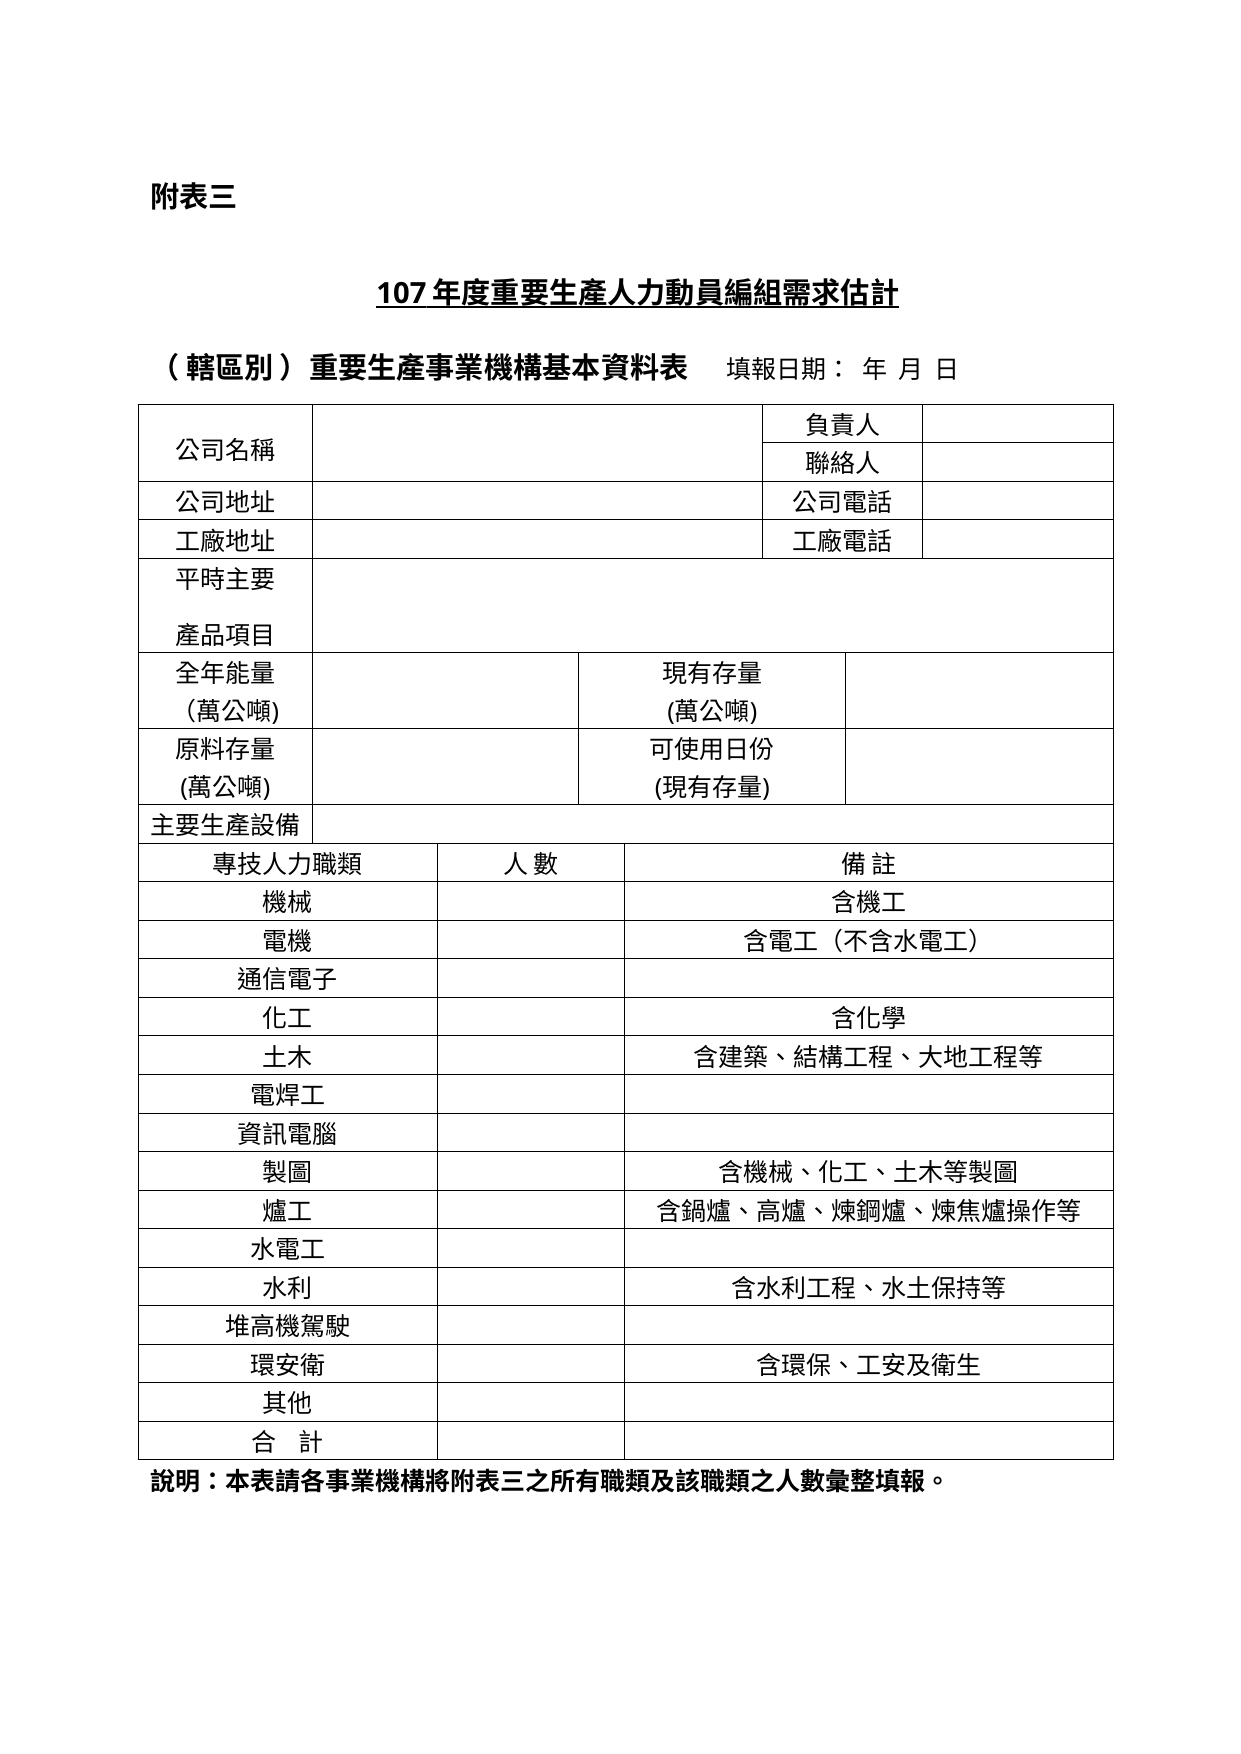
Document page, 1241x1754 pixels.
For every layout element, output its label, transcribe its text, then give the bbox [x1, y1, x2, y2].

table_cell [923, 443, 1113, 481]
table_cell [438, 1152, 624, 1189]
table_cell 其他 [139, 1383, 437, 1421]
table_cell [313, 805, 1113, 843]
table_cell 平時主要 產品項目 [139, 559, 312, 652]
table_cell 通信電子 [139, 959, 437, 997]
table_cell [438, 1306, 624, 1344]
text 107年度重要生產人力動員編組需求估計 [150, 254, 1125, 329]
table_cell [438, 921, 624, 958]
table_cell [438, 1383, 624, 1421]
table_cell [625, 959, 1113, 997]
table_cell 現有存量 (萬公噸) [579, 653, 845, 728]
table_cell 工廠地址 [139, 520, 312, 558]
table_cell [438, 1345, 624, 1382]
table_cell [313, 482, 762, 519]
table_cell 含電工（不含水電工） [625, 921, 1113, 958]
text 附表三 [150, 157, 1125, 232]
table_cell 聯絡人 [763, 443, 922, 481]
table_cell [846, 653, 1113, 728]
table_cell 原料存量 (萬公噸) [139, 729, 312, 804]
table_cell 公司電話 [763, 482, 922, 519]
table_cell [438, 1422, 624, 1459]
table_cell 化工 [139, 998, 437, 1035]
table_header [923, 405, 1113, 442]
table_cell [846, 729, 1113, 804]
table_cell 水利 [139, 1268, 437, 1305]
table_cell [625, 1229, 1113, 1267]
table_cell 公司地址 [139, 482, 312, 519]
table_cell 含機械、化工、土木等製圖 [625, 1152, 1113, 1189]
table_cell [438, 1114, 624, 1151]
table_cell 人 數 [438, 844, 624, 881]
table_cell 備 註 [625, 844, 1113, 881]
table_cell 可使用日份 (現有存量) [579, 729, 845, 804]
table_header [313, 405, 762, 481]
table_cell 全年能量 （萬公噸) [139, 653, 312, 728]
table_cell 堆高機駕駛 [139, 1306, 437, 1344]
table_cell 含環保、工安及衛生 [625, 1345, 1113, 1382]
table_cell [625, 1422, 1113, 1459]
table_cell [438, 1075, 624, 1112]
table_cell 電機 [139, 921, 437, 958]
table_cell [438, 1036, 624, 1074]
table_cell 水電工 [139, 1229, 437, 1267]
table_cell [438, 1268, 624, 1305]
table_cell 含機工 [625, 882, 1113, 920]
table_cell [625, 1383, 1113, 1421]
table_cell [438, 1229, 624, 1267]
table_cell [438, 998, 624, 1035]
table_cell 爐工 [139, 1191, 437, 1228]
table_cell [923, 520, 1113, 558]
table_cell 含鍋爐、高爐、煉鋼爐、煉焦爐操作等 [625, 1191, 1113, 1228]
table_cell [625, 1075, 1113, 1112]
table_header 負責人 [763, 405, 922, 442]
table_cell [625, 1306, 1113, 1344]
table_cell [313, 520, 762, 558]
table_cell 含建築、結構工程、大地工程等 [625, 1036, 1113, 1074]
table_cell [923, 482, 1113, 519]
table_cell 工廠電話 [763, 520, 922, 558]
text 說明：本表請各事業機構將附表三之所有職類及該職類之人數彙整填報。 [150, 1460, 1125, 1498]
table_cell 含水利工程、水土保持等 [625, 1268, 1113, 1305]
text （ 轄區別 ）重要生產事業機構基本資料表 填報日期： 年 月 日 [150, 329, 1125, 404]
table_cell [313, 559, 1113, 652]
table_cell 資訊電腦 [139, 1114, 437, 1151]
table_cell 合 計 [139, 1422, 437, 1459]
table_header 公司名稱 [139, 405, 312, 481]
table_cell 環安衛 [139, 1345, 437, 1382]
table_cell [438, 959, 624, 997]
table_cell 機械 [139, 882, 437, 920]
table_cell [625, 1114, 1113, 1151]
table_cell 製圖 [139, 1152, 437, 1189]
table_cell [313, 729, 578, 804]
table_cell 土木 [139, 1036, 437, 1074]
table_cell 電焊工 [139, 1075, 437, 1112]
table_cell 含化學 [625, 998, 1113, 1035]
table_cell [438, 882, 624, 920]
table_cell [313, 653, 578, 728]
table_cell 專技人力職類 [139, 844, 437, 881]
table_cell [438, 1191, 624, 1228]
table_cell 主要生產設備 [139, 805, 312, 843]
